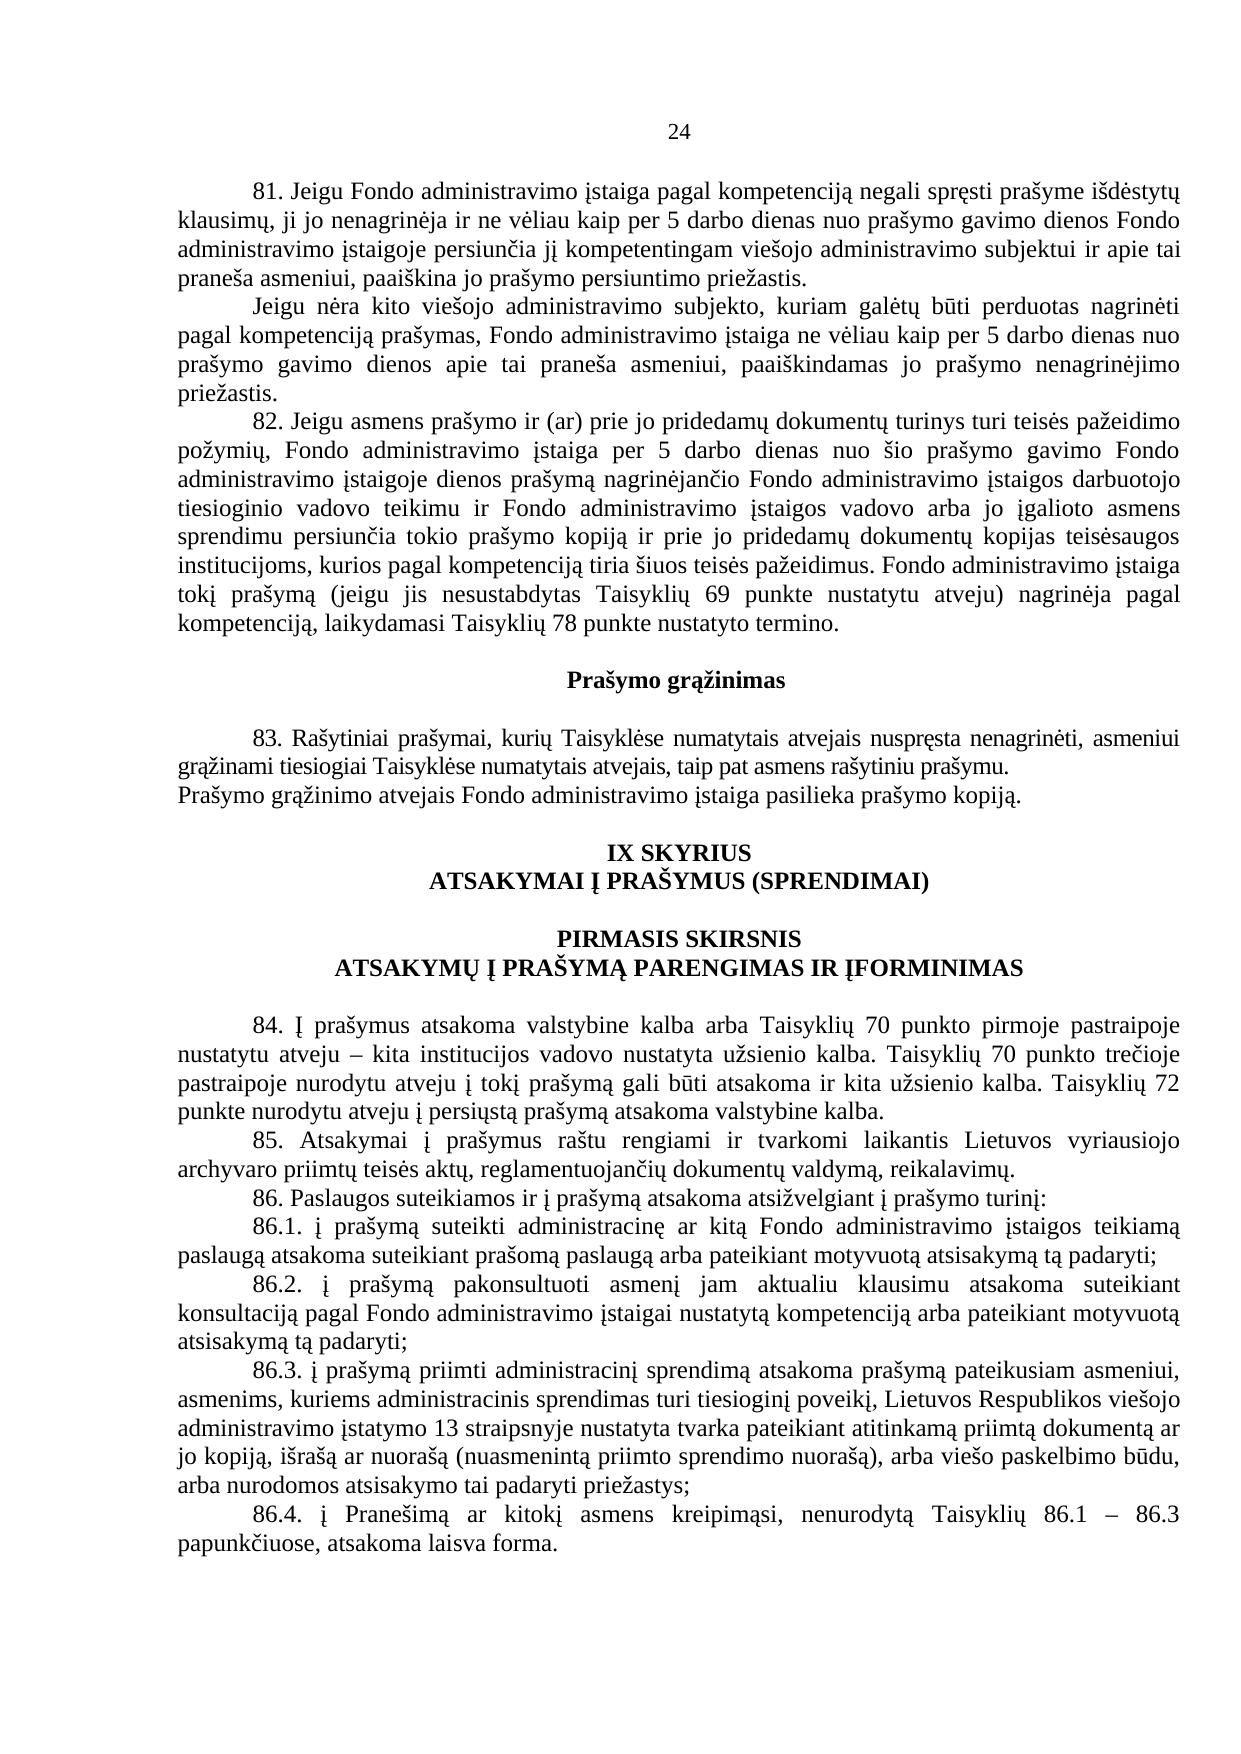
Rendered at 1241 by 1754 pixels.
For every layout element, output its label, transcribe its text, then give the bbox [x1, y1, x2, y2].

text 81. Jeigu Fondo administravimo įstaiga pagal kompetenciją negali spręsti prašyme išdėstytų klausimų, ji jo nenagrinėja ir ne vėliau kaip per 5 darbo dienas nuo prašymo gavimo dienos Fondo administravimo įstaigoje persiunčia jį kompetentingam viešojo administravimo subjektui ir apie tai praneša asmeniui, paaiškina jo prašymo persiuntimo priežastis. [177, 176, 1181, 291]
text 86.3. į prašymą priimti administracinį sprendimą atsakoma prašymą pateikusiam asmeniui, asmenims, kuriems administracinis sprendimas turi tiesioginį poveikį, Lietuvos Respublikos viešojo administravimo įstatymo 13 straipsnyje nustatyta tvarka pateikiant atitinkamą priimtą dokumentą ar jo kopiją, išrašą ar nuorašą (nuasmenintą priimto sprendimo nuorašą), arba viešo paskelbimo būdu, arba nurodomos atsisakymo tai padaryti priežastys; [177, 1355, 1181, 1499]
text 86. Paslaugos suteikiamos ir į prašymą atsakoma atsižvelgiant į prašymo turinį: [177, 1183, 1181, 1211]
text 85. Atsakymai į prašymus raštu rengiami ir tvarkomi laikantis Lietuvos vyriausiojo archyvaro priimtų teisės aktų, reglamentuojančių dokumentų valdymą, reikalavimų. [177, 1125, 1181, 1183]
text 86.4. į Pranešimą ar kitokį asmens kreipimąsi, nenurodytą Taisyklių 86.1 – 86.3 papunkčiuose, atsakoma laisva forma. [177, 1499, 1181, 1556]
text ATSAKYMAI Į PRAŠYMUS (SPRENDIMAI) [177, 866, 1181, 895]
text PIRMASIS SKIRSNIS [177, 924, 1181, 953]
text ATSAKYMŲ Į PRAŠYMĄ PARENGIMAS IR ĮFORMINIMAS [177, 953, 1181, 981]
text Prašymo grąžinimas [177, 665, 1181, 694]
text 86.1. į prašymą suteikti administracinę ar kitą Fondo administravimo įstaigos teikiamą paslaugą atsakoma suteikiant prašomą paslaugą arba pateikiant motyvuotą atsisakymą tą padaryti; [177, 1211, 1181, 1269]
text 84. Į prašymus atsakoma valstybine kalba arba Taisyklių 70 punkto pirmoje pastraipoje nustatytu atveju – kita institucijos vadovo nustatyta užsienio kalba. Taisyklių 70 punkto trečioje pastraipoje nurodytu atveju į tokį prašymą gali būti atsakoma ir kita užsienio kalba. Taisyklių 72 punkte nurodytu atveju į persiųstą prašymą atsakoma valstybine kalba. [177, 1010, 1181, 1125]
text 82. Jeigu asmens prašymo ir (ar) prie jo pridedamų dokumentų turinys turi teisės pažeidimo požymių, Fondo administravimo įstaiga per 5 darbo dienas nuo šio prašymo gavimo Fondo administravimo įstaigoje dienos prašymą nagrinėjančio Fondo administravimo įstaigos darbuotojo tiesioginio vadovo teikimu ir Fondo administravimo įstaigos vadovo arba jo įgalioto asmens sprendimu persiunčia tokio prašymo kopiją ir prie jo pridedamų dokumentų kopijas teisėsaugos institucijoms, kurios pagal kompetenciją tiria šiuos teisės pažeidimus. Fondo administravimo įstaiga tokį prašymą (jeigu jis nesustabdytas Taisyklių 69 punkte nustatytu atveju) nagrinėja pagal kompetenciją, laikydamasi Taisyklių 78 punkte nustatyto termino. [177, 406, 1181, 636]
text Jeigu nėra kito viešojo administravimo subjekto, kuriam galėtų būti perduotas nagrinėti pagal kompetenciją prašymas, Fondo administravimo įstaiga ne vėliau kaip per 5 darbo dienas nuo prašymo gavimo dienos apie tai praneša asmeniui, paaiškindamas jo prašymo nenagrinėjimo priežastis. [177, 291, 1181, 406]
text 86.2. į prašymą pakonsultuoti asmenį jam aktualiu klausimu atsakoma suteikiant konsultaciją pagal Fondo administravimo įstaigai nustatytą kompetenciją arba pateikiant motyvuotą atsisakymą tą padaryti; [177, 1269, 1181, 1355]
text Prašymo grąžinimo atvejais Fondo administravimo įstaiga pasilieka prašymo kopiją. [177, 780, 1181, 809]
text IX SKYRIUS [177, 838, 1181, 866]
text 83. Rašytiniai prašymai, kurių Taisyklėse numatytais atvejais nuspręsta nenagrinėti, asmeniui grąžinami tiesiogiai Taisyklėse numatytais atvejais, taip pat asmens rašytiniu prašymu. [177, 723, 1181, 780]
